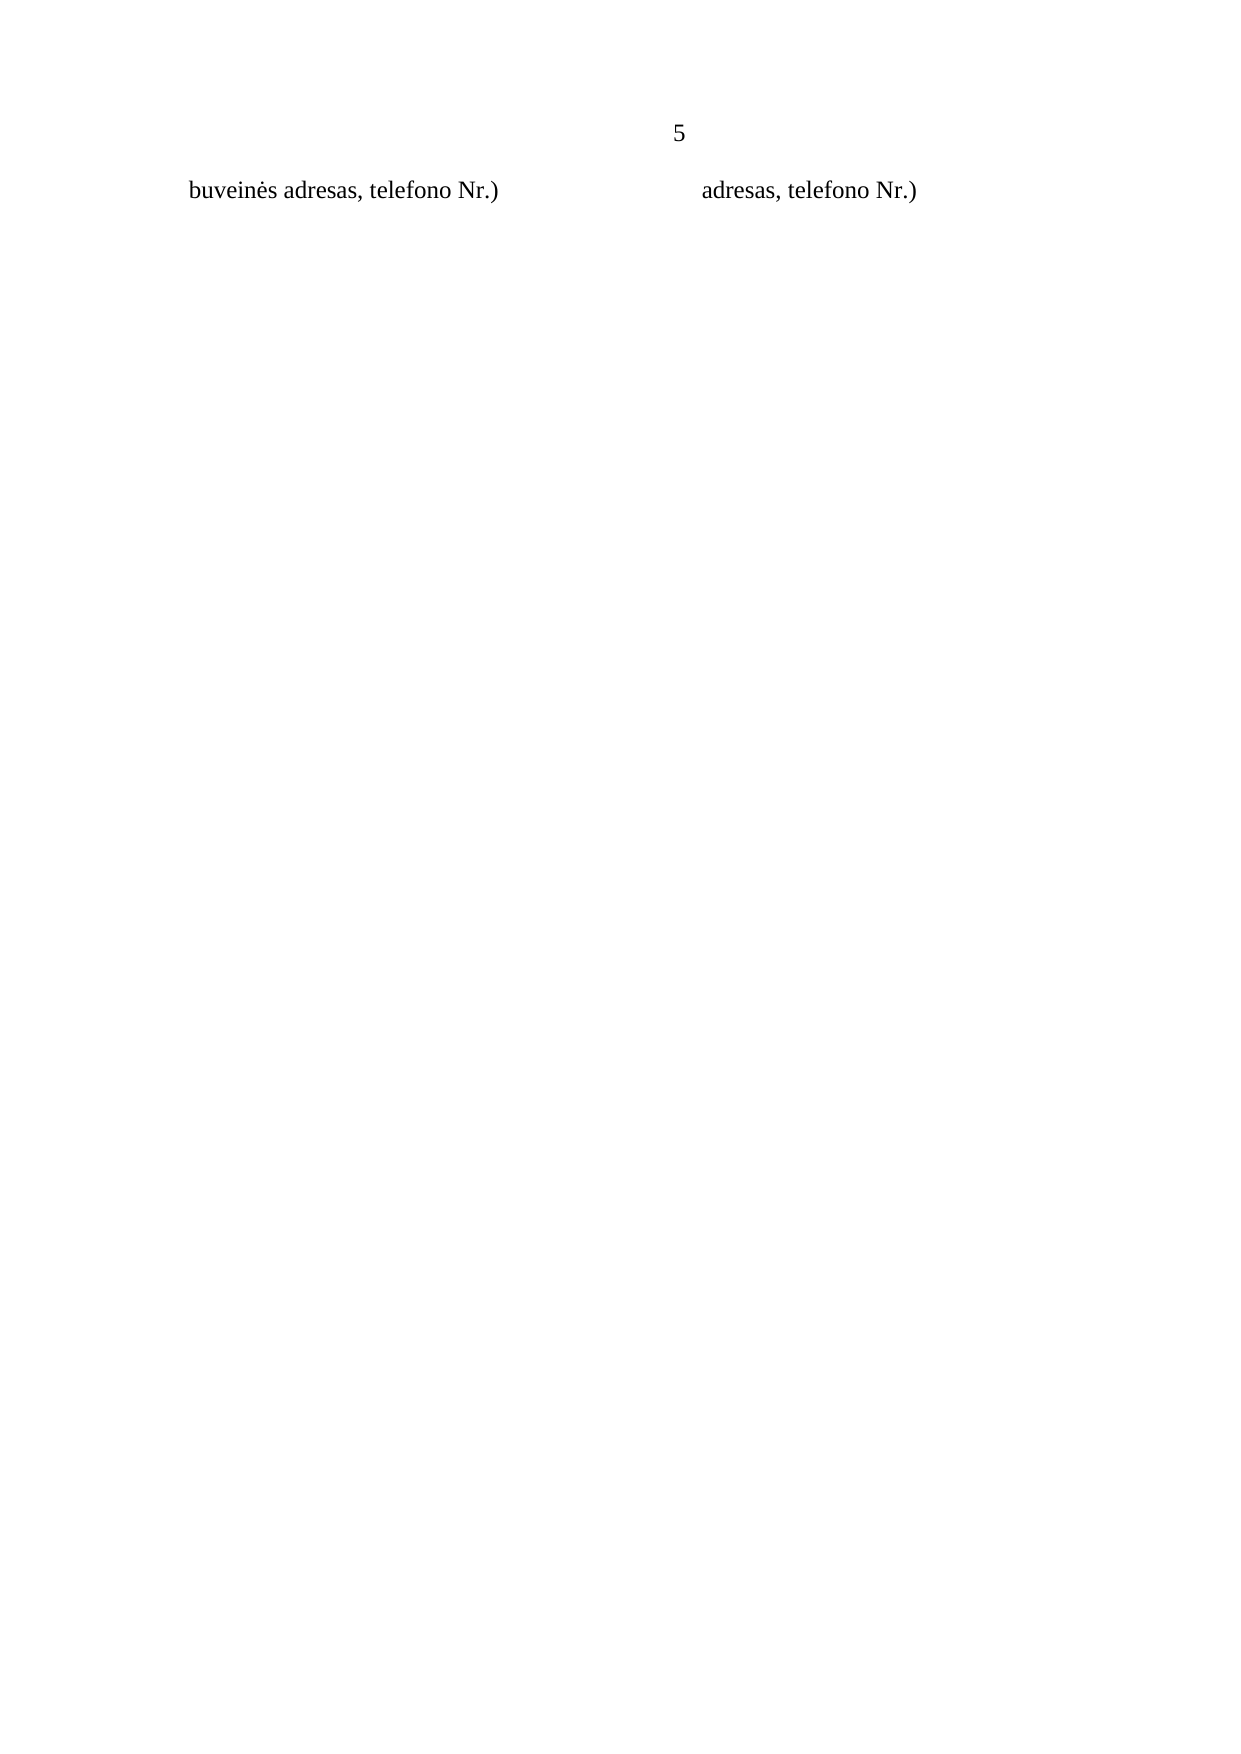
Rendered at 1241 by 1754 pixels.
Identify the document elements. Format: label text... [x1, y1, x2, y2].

table_cell [690, 233, 1204, 262]
table_header buveinės adresas, telefono Nr.) [177, 176, 690, 233]
table_cell [177, 233, 690, 262]
table_header adresas, telefono Nr.) [690, 176, 1204, 233]
